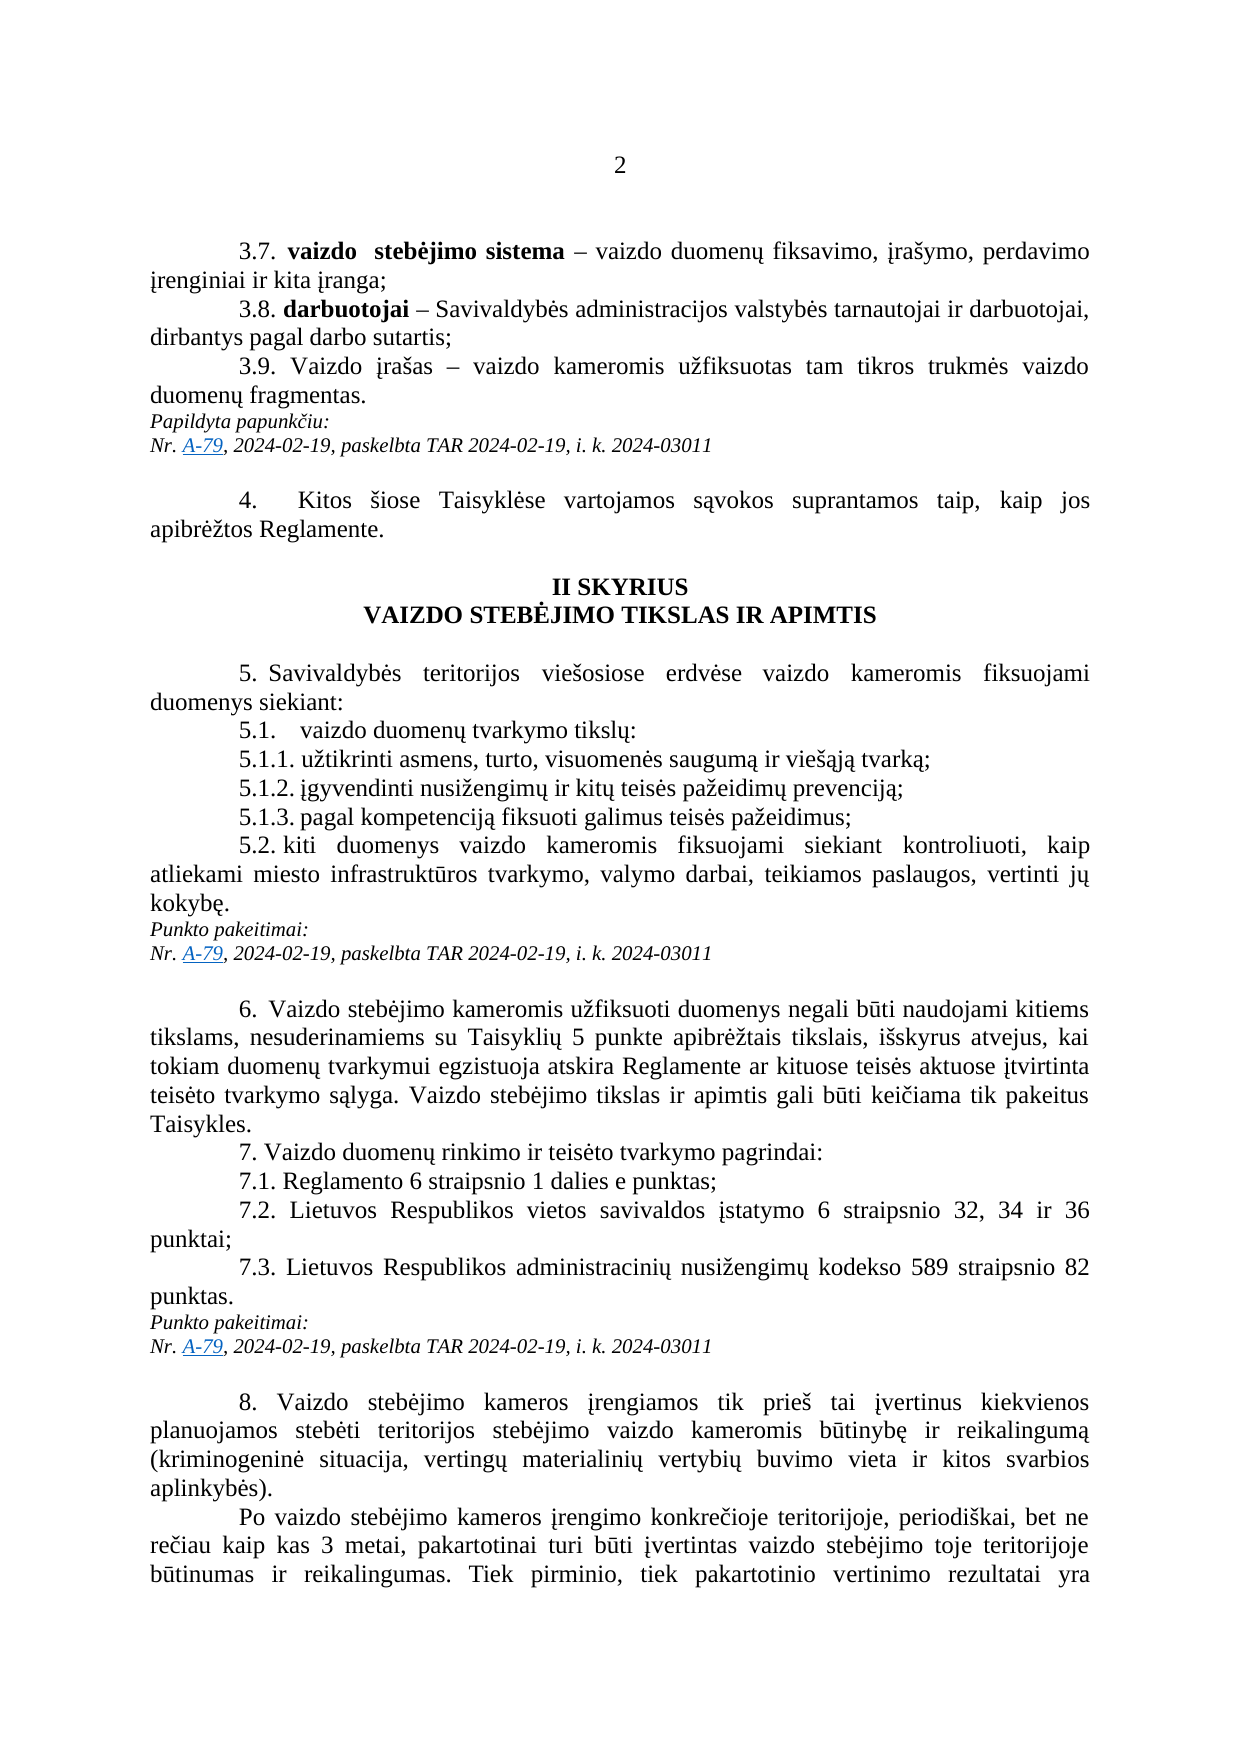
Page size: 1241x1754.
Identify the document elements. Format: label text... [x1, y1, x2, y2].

text Punkto pakeitimai: [150, 1310, 1090, 1334]
text Nr. A-79, 2024-02-19, paskelbta TAR 2024-02-19, i. k. 2024-03011 [150, 433, 1090, 457]
text 6. Vaizdo stebėjimo kameromis užfiksuoti duomenys negali būti naudojami kitiems tikslams, nesuderinamiems su Taisyklių 5 punkte apibrėžtais tikslais, išskyrus atvejus, kai tokiam duomenų tvarkymui egzistuoja atskira Reglamente ar kituose teisės aktuose įtvirtinta teisėto tvarkymo sąlyga. Vaizdo stebėjimo tikslas ir apimtis gali būti keičiama tik pakeitus Taisykles. [150, 994, 1090, 1137]
text 3.9. Vaizdo įrašas – vaizdo kameromis užfiksuotas tam tikros trukmės vaizdo duomenų fragmentas. [150, 351, 1090, 409]
text 7.3. Lietuvos Respublikos administracinių nusižengimų kodekso 589 straipsnio 82 punktas. [150, 1252, 1090, 1310]
text Nr. A-79, 2024-02-19, paskelbta TAR 2024-02-19, i. k. 2024-03011 [150, 1334, 1090, 1358]
text 5.1.3. pagal kompetenciją fiksuoti galimus teisės pažeidimus; [150, 802, 1090, 831]
text 5. Savivaldybės teritorijos viešosiose erdvėse vaizdo kameromis fiksuojami duomenys siekiant: [150, 658, 1090, 716]
text 7. Vaizdo duomenų rinkimo ir teisėto tvarkymo pagrindai: [150, 1137, 1090, 1166]
text 5.2. kiti duomenys vaizdo kameromis fiksuojami siekiant kontroliuoti, kaip atliekami miesto infrastruktūros tvarkymo, valymo darbai, teikiamos paslaugos, vertinti jų kokybę. [150, 831, 1090, 917]
text 5.1. vaizdo duomenų tvarkymo tikslų: [150, 716, 1090, 744]
text 8. Vaizdo stebėjimo kameros įrengiamos tik prieš tai įvertinus kiekvienos planuojamos stebėti teritorijos stebėjimo vaizdo kameromis būtinybę ir reikalingumą (kriminogeninė situacija, vertingų materialinių vertybių buvimo vieta ir kitos svarbios aplinkybės). [150, 1387, 1090, 1502]
text 7.2. Lietuvos Respublikos vietos savivaldos įstatymo 6 straipsnio 32, 34 ir 36 punktai; [150, 1195, 1090, 1252]
text VAIZDO STEBĖJIMO TIKSLAS IR APIMTIS [150, 601, 1090, 629]
text 3.7. vaizdo stebėjimo sistema – vaizdo duomenų fiksavimo, įrašymo, perdavimo įrenginiai ir kita įranga; [150, 236, 1090, 294]
text 7.1. Reglamento 6 straipsnio 1 dalies e punktas; [150, 1166, 1090, 1195]
text Papildyta papunkčiu: [150, 409, 1090, 433]
text 5.1.2. įgyvendinti nusižengimų ir kitų teisės pažeidimų prevenciją; [150, 773, 1090, 802]
text 4. Kitos šiose Taisyklėse vartojamos sąvokos suprantamos taip, kaip jos apibrėžtos Reglamente. [150, 486, 1090, 543]
text Punkto pakeitimai: [150, 917, 1090, 941]
text 3.8. darbuotojai – Savivaldybės administracijos valstybės tarnautojai ir darbuotojai, dirbantys pagal darbo sutartis; [150, 294, 1090, 351]
text 5.1.1. užtikrinti asmens, turto, visuomenės saugumą ir viešąją tvarką; [150, 744, 1090, 773]
text II SKYRIUS [150, 572, 1090, 601]
text Nr. A-79, 2024-02-19, paskelbta TAR 2024-02-19, i. k. 2024-03011 [150, 941, 1090, 965]
text Po vaizdo stebėjimo kameros įrengimo konkrečioje teritorijoje, periodiškai, bet ne rečiau kaip kas 3 metai, pakartotinai turi būti įvertintas vaizdo stebėjimo toje teritorijoje būtinumas ir reikalingumas. Tiek pirminio, tiek pakartotinio vertinimo rezultatai yra [150, 1502, 1090, 1588]
